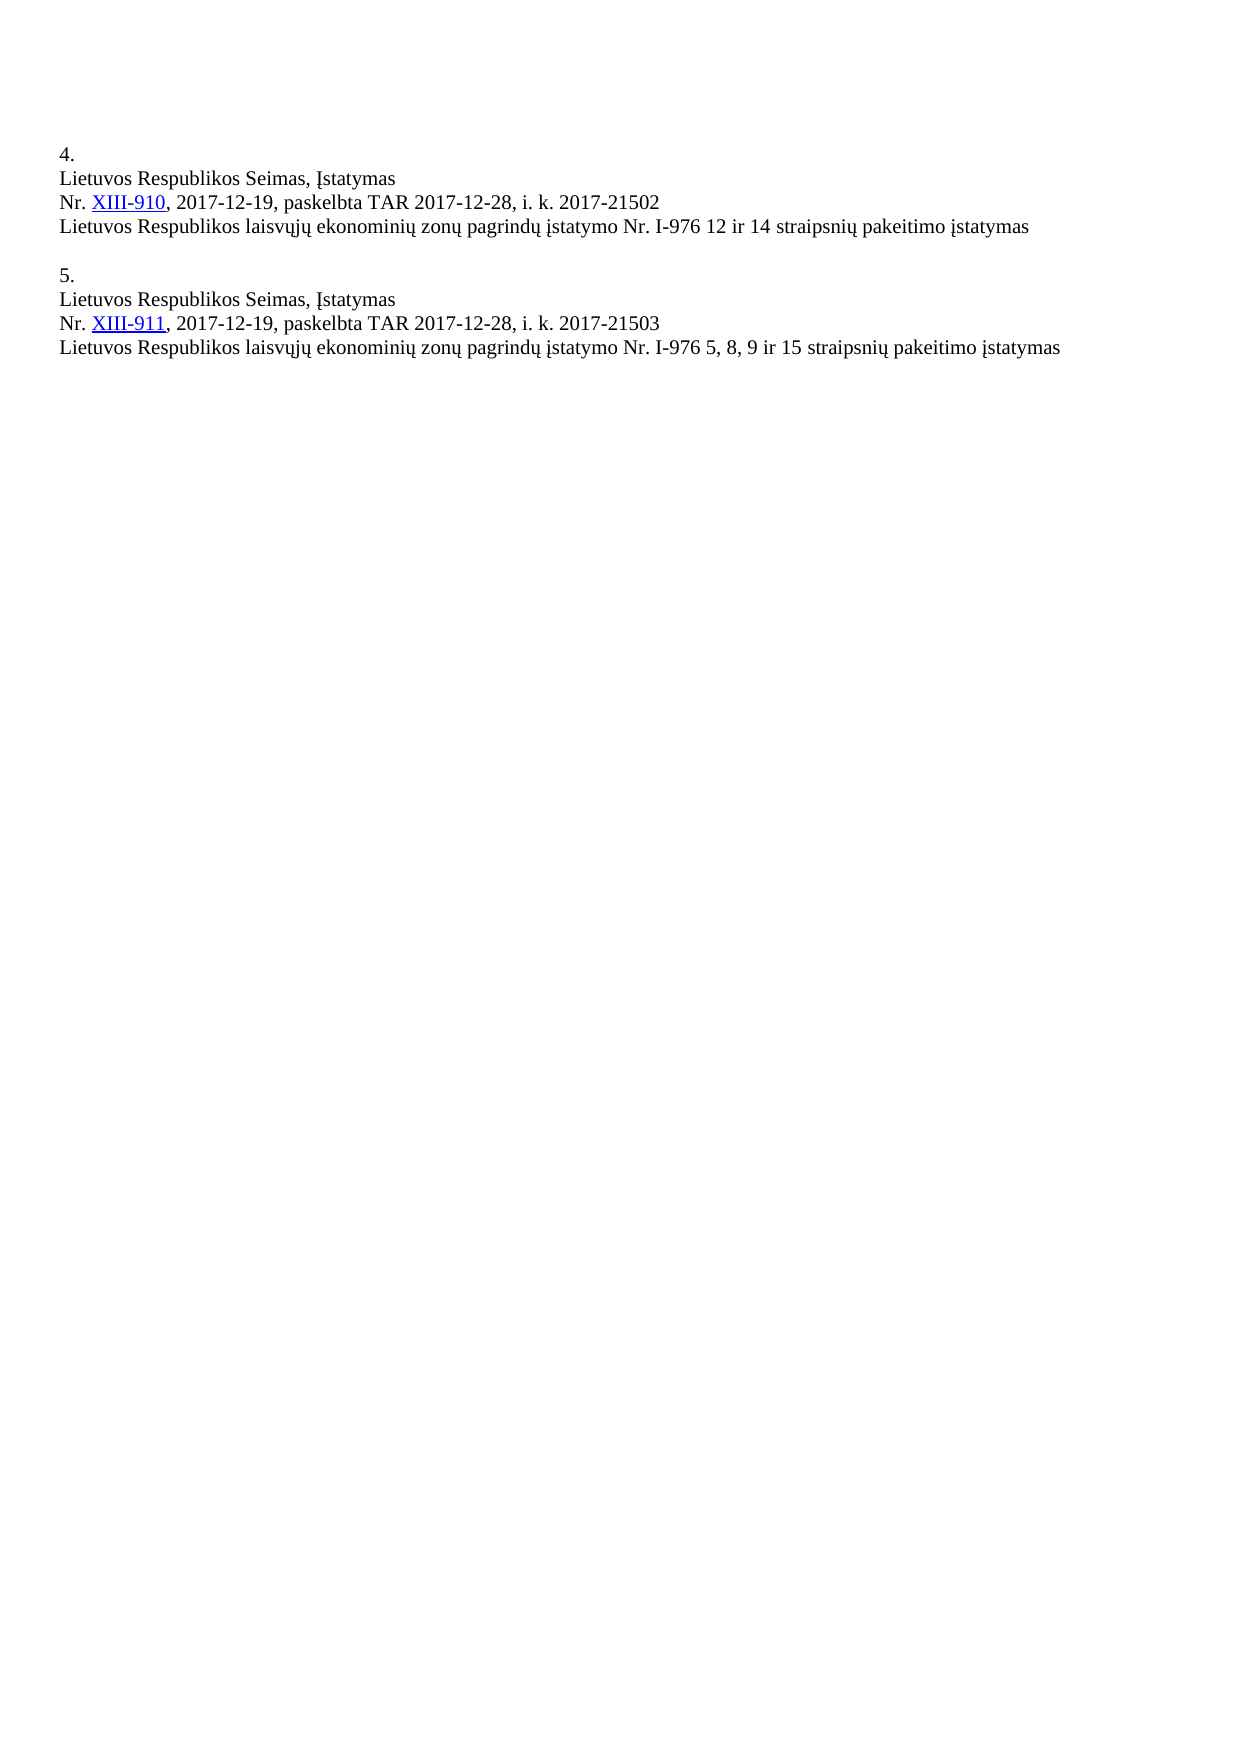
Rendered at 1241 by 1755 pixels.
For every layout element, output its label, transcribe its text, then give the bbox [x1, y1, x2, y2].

text 5. [59, 262, 1122, 287]
text Lietuvos Respublikos laisvųjų ekonominių zonų pagrindų įstatymo Nr. I-976 12 ir 14 straipsnių pakeitimo įstatymas [59, 214, 1122, 238]
text Lietuvos Respublikos laisvųjų ekonominių zonų pagrindų įstatymo Nr. I-976 5, 8, 9 ir 15 straipsnių pakeitimo įstatymas [59, 335, 1122, 359]
text Nr. XIII-911, 2017-12-19, paskelbta TAR 2017-12-28, i. k. 2017-21503 [59, 311, 1122, 335]
text Lietuvos Respublikos Seimas, Įstatymas [59, 166, 1122, 190]
text Nr. XIII-910, 2017-12-19, paskelbta TAR 2017-12-28, i. k. 2017-21502 [59, 190, 1122, 214]
text 4. [59, 142, 1122, 166]
text Lietuvos Respublikos Seimas, Įstatymas [59, 287, 1122, 311]
